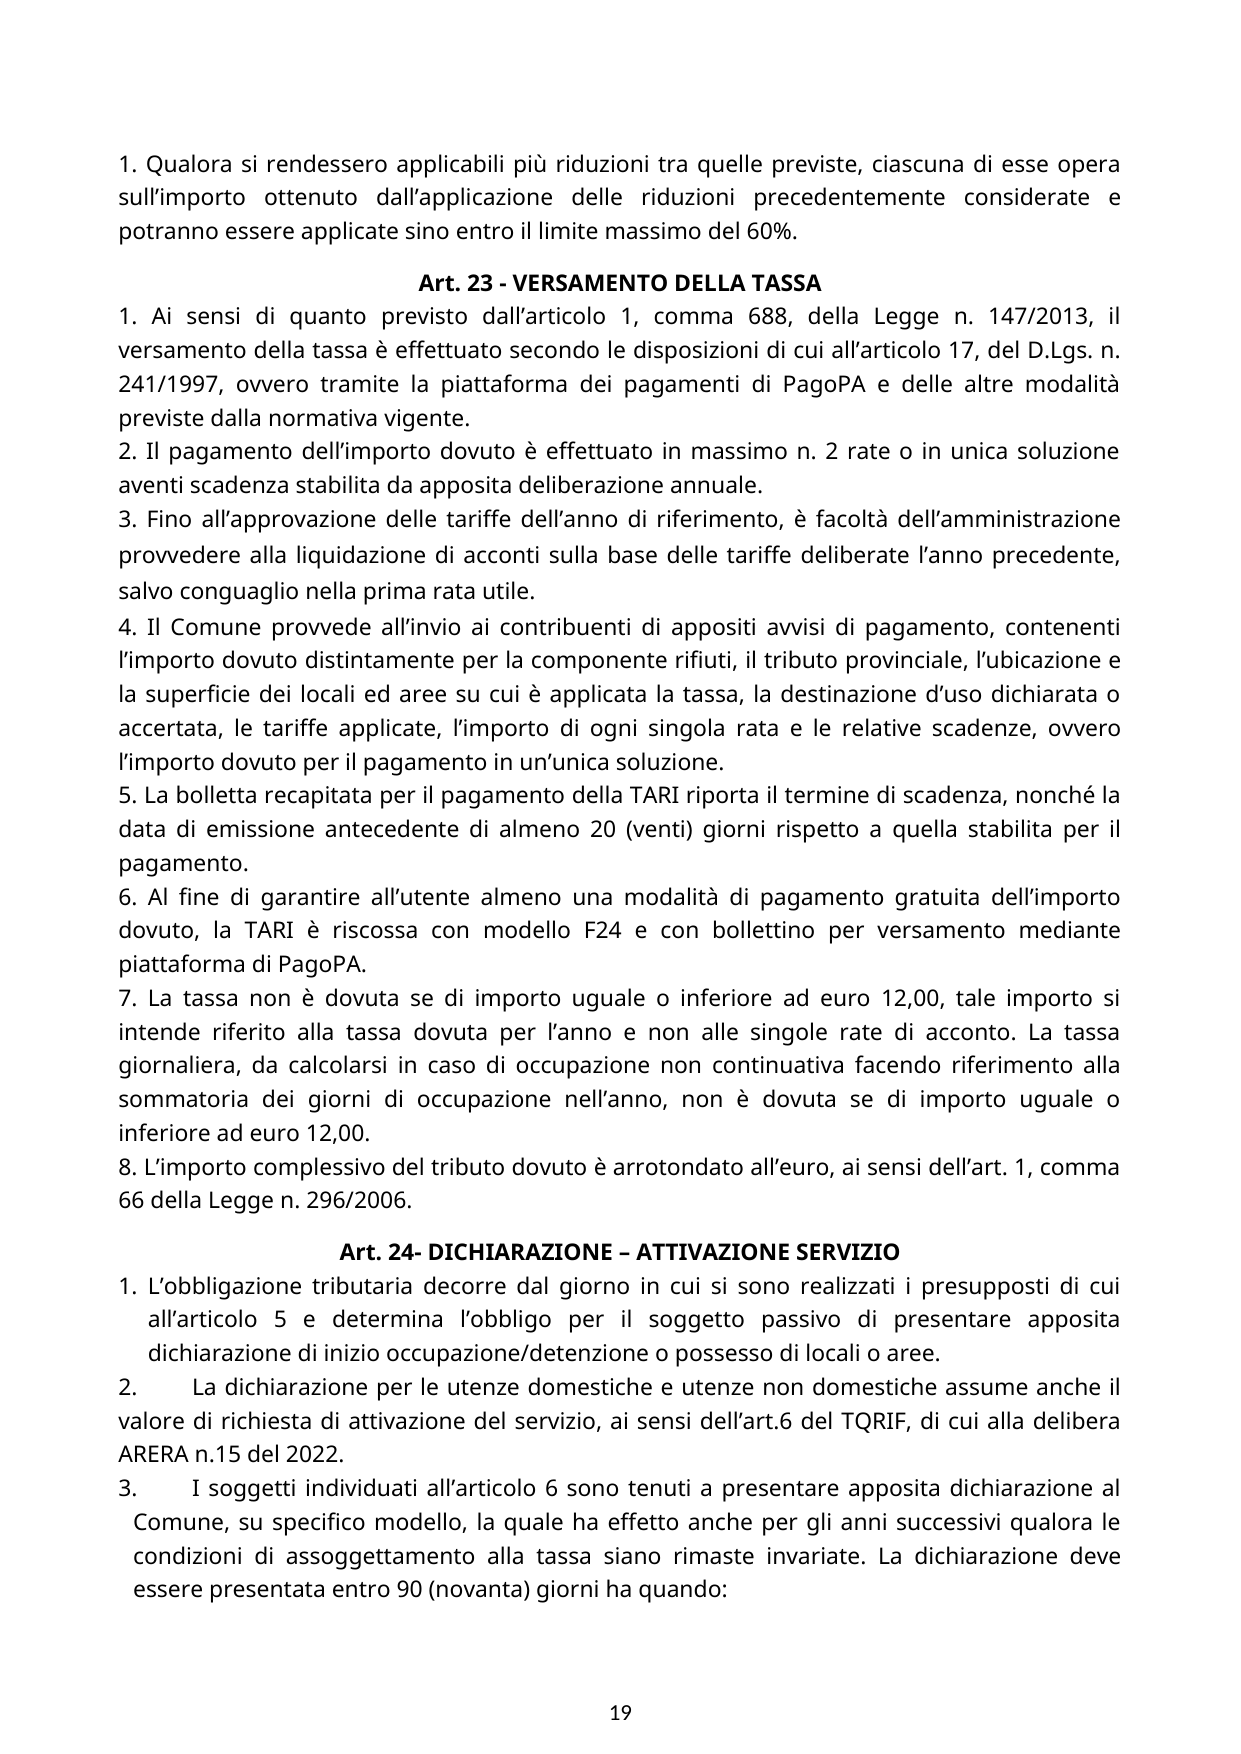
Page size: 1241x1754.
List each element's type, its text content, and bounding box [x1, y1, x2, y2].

text 1. Ai sensi di quanto previsto dall’articolo 1, comma 688, della Legge n. 147/2013, il versamento della tassa è effettuato secondo le disposizioni di cui all’articolo 17, del D.Lgs. n. 241/1997, ovvero tramite la piattaforma dei pagamenti di PagoPA e delle altre modalità previste dalla normativa vigente. [118, 300, 1122, 433]
text 6. Al fine di garantire all’utente almeno una modalità di pagamento gratuita dell’importo dovuto, la TARI è riscossa con modello F24 e con bollettino per versamento mediante piattaforma di PagoPA. [118, 881, 1122, 979]
text 4. Il Comune provvede all’invio ai contribuenti di appositi avvisi di pagamento, contenenti l’importo dovuto distintamente per la componente rifiuti, il tributo provinciale, l’ubicazione e la superficie dei locali ed aree su cui è applicata la tassa, la destinazione d’uso dichiarata o accertata, le tariffe applicate, l’importo di ogni singola rata e le relative scadenze, ovvero l’importo dovuto per il pagamento in un’unica soluzione. [118, 611, 1122, 777]
text 7. La tassa non è dovuta se di importo uguale o inferiore ad euro 12,00, tale importo si intende riferito alla tassa dovuta per l’anno e non alle singole rate di acconto. La tassa giornaliera, da calcolarsi in caso di occupazione non continuativa facendo riferimento alla sommatoria dei giorni di occupazione nell’anno, non è dovuta se di importo uguale o inferiore ad euro 12,00. [118, 982, 1122, 1148]
text Art. 24- DICHIARAZIONE – ATTIVAZIONE SERVIZIO [118, 1236, 1122, 1267]
list La dichiarazione per le utenze domestiche e utenze non domestiche assume anche il valore di richiesta di attivazione del servizio, ai sensi dell’art.6 del TQRIF, di cui alla delibera ARERA n.15 del 2022. [118, 1371, 1122, 1469]
text Art. 23 - VERSAMENTO DELLA TASSA [118, 267, 1122, 298]
list L’obbligazione tributaria decorre dal giorno in cui si sono realizzati i presupposti di cui all’articolo 5 e determina l’obbligo per il soggetto passivo di presentare apposita dichiarazione di inizio occupazione/detenzione o possesso di locali o aree. [118, 1269, 1122, 1368]
text 8. L’importo complessivo del tributo dovuto è arrotondato all’euro, ai sensi dell’art. 1, comma 66 della Legge n. 296/2006. [118, 1151, 1122, 1216]
text 5. La bolletta recapitata per il pagamento della TARI riporta il termine di scadenza, nonché la data di emissione antecedente di almeno 20 (venti) giorni rispetto a quella stabilita per il pagamento. [118, 779, 1122, 878]
text 2. Il pagamento dell’importo dovuto è effettuato in massimo n. 2 rate o in unica soluzione aventi scadenza stabilita da apposita deliberazione annuale. [118, 435, 1122, 500]
text 3. Fino all’approvazione delle tariffe dell’anno di riferimento, è facoltà dell’amministrazione provvedere alla liquidazione di acconti sulla base delle tariffe deliberate l’anno precedente, salvo conguaglio nella prima rata utile. [118, 503, 1122, 606]
list I soggetti individuati all’articolo 6 sono tenuti a presentare apposita dichiarazione al Comune, su specifico modello, la quale ha effetto anche per gli anni successivi qualora le condizioni di assoggettamento alla tassa siano rimaste invariate. La dichiarazione deve essere presentata entro 90 (novanta) giorni ha quando: [118, 1472, 1122, 1604]
text 1. Qualora si rendessero applicabili più riduzioni tra quelle previste, ciascuna di esse opera sull’importo ottenuto dall’applicazione delle riduzioni precedentemente considerate e potranno essere applicate sino entro il limite massimo del 60%. [118, 148, 1122, 246]
